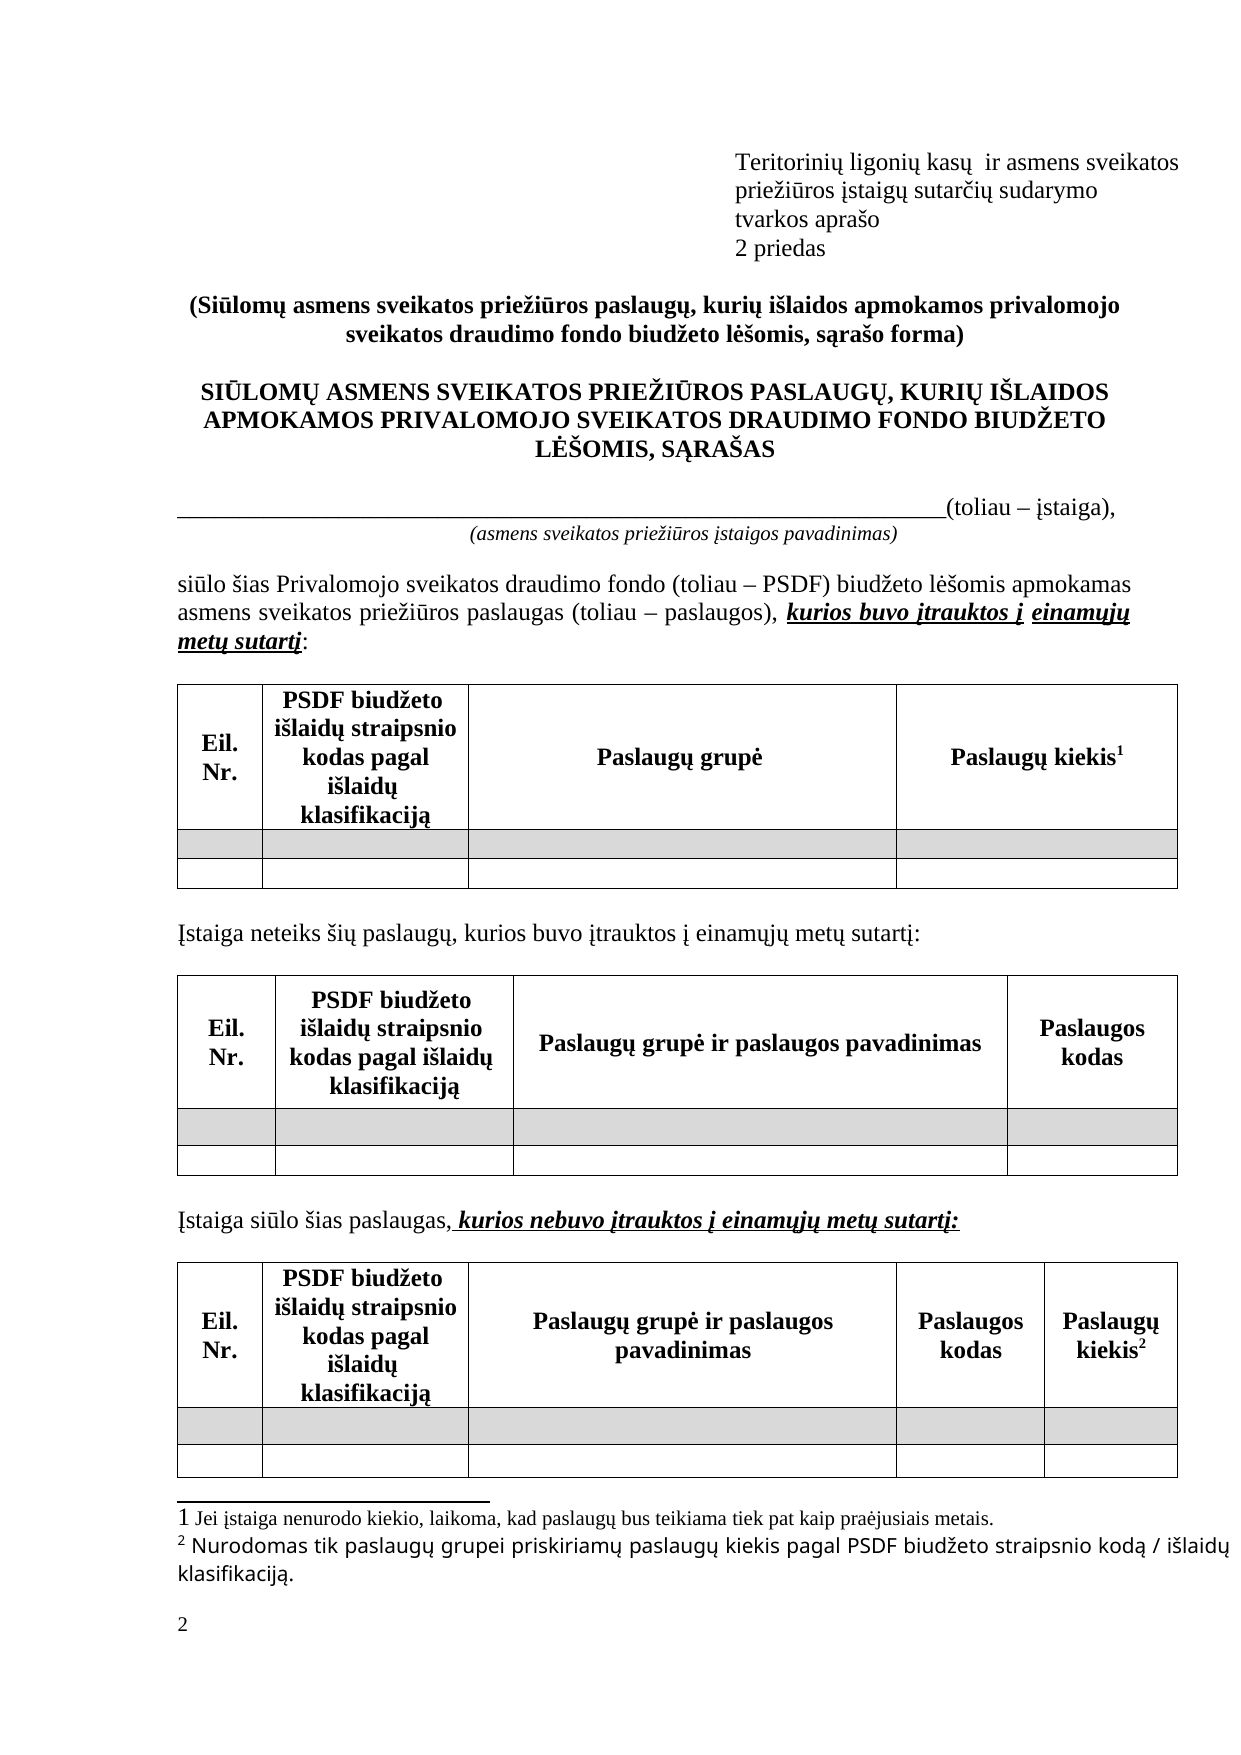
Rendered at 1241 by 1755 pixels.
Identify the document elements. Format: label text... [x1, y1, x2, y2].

table_cell [178, 1146, 275, 1175]
table_cell [514, 1146, 1007, 1175]
table_header Paslaugų kiekis [897, 685, 1177, 828]
text (Siūlomų asmens sveikatos priežiūros paslaugų, kurių išlaidos apmokamos privalomojo sveikatos draudimo fondo biudžeto lėšomis, sąrašo forma) [177, 291, 1132, 348]
table_header Eil. Nr. [178, 685, 262, 828]
text SIŪLOMŲ ASMENS SVEIKATOS PRIEŽIŪROS PASLAUGŲ, KURIŲ IŠLAIDOS APMOKAMOS PRIVALOMOJO SVEIKATOS DRAUDIMO FONDO BIUDŽETO LĖŠOMIS, SĄRAŠAS [177, 377, 1132, 463]
table_cell [469, 830, 896, 858]
table_cell [897, 1445, 1044, 1477]
table_cell [178, 1109, 275, 1145]
table_cell [178, 1408, 262, 1444]
table_header Paslaugų grupė ir paslaugos pavadinimas [469, 1263, 896, 1407]
text (asmens sveikatos priežiūros įstaigos pavadinimas) [177, 521, 1122, 545]
table_cell [514, 1109, 1007, 1145]
table_header Paslaugų grupė ir paslaugos pavadinimas [514, 976, 1007, 1108]
table_cell [263, 859, 468, 888]
text siūlo šias Privalomojo sveikatos draudimo fondo (toliau – PSDF) biudžeto lėšomis apmokamas asmens sveikatos priežiūros paslaugas (toliau – paslaugos), kurios buvo įtrauktos į einamųjų metų sutartį: [177, 569, 1132, 655]
table_cell [263, 830, 468, 858]
table_cell [178, 830, 262, 858]
table_cell [263, 1408, 468, 1444]
table_header Eil. Nr. [178, 976, 275, 1108]
table_cell [897, 1408, 1044, 1444]
table_cell [276, 1109, 513, 1145]
table_cell [263, 1445, 468, 1477]
text Įstaiga neteiks šių paslaugų, kurios buvo įtrauktos į einamųjų metų sutartį: [177, 918, 1132, 947]
text 2 priedas [177, 233, 1232, 262]
table_header Paslaugų kiekis [1045, 1263, 1177, 1407]
table_cell [469, 1445, 896, 1477]
table_cell [1008, 1146, 1177, 1175]
table_cell [897, 830, 1177, 858]
table_cell [178, 859, 262, 888]
table_cell [1008, 1109, 1177, 1145]
table_cell [276, 1146, 513, 1175]
table_header Paslaugų grupė [469, 685, 896, 828]
text (toliau – įstaiga), [177, 492, 1122, 521]
table_cell [469, 859, 896, 888]
table_cell [178, 1445, 262, 1477]
text priežiūros įstaigų sutarčių sudarymo [177, 176, 1232, 204]
text Įstaiga siūlo šias paslaugas, kurios nebuvo įtrauktos į einamųjų metų sutartį: [177, 1205, 1147, 1233]
table_header Eil. Nr. [178, 1263, 262, 1407]
table_header PSDF biudžeto išlaidų straipsnio kodas pagal išlaidų klasifikaciją [263, 1263, 468, 1407]
table_cell [469, 1408, 896, 1444]
table_header Paslaugos kodas [897, 1263, 1044, 1407]
table_header Paslaugos kodas [1008, 976, 1177, 1108]
table_header PSDF biudžeto išlaidų straipsnio kodas pagal išlaidų klasifikaciją [276, 976, 513, 1108]
table_cell [1045, 1408, 1177, 1444]
text Teritorinių ligonių kasų ir asmens sveikatos [177, 147, 1232, 176]
table_header PSDF biudžeto išlaidų straipsnio kodas pagal išlaidų klasifikaciją [263, 685, 468, 828]
table_cell [1045, 1445, 1177, 1477]
table_cell [897, 859, 1177, 888]
text tvarkos aprašo [177, 204, 1232, 233]
